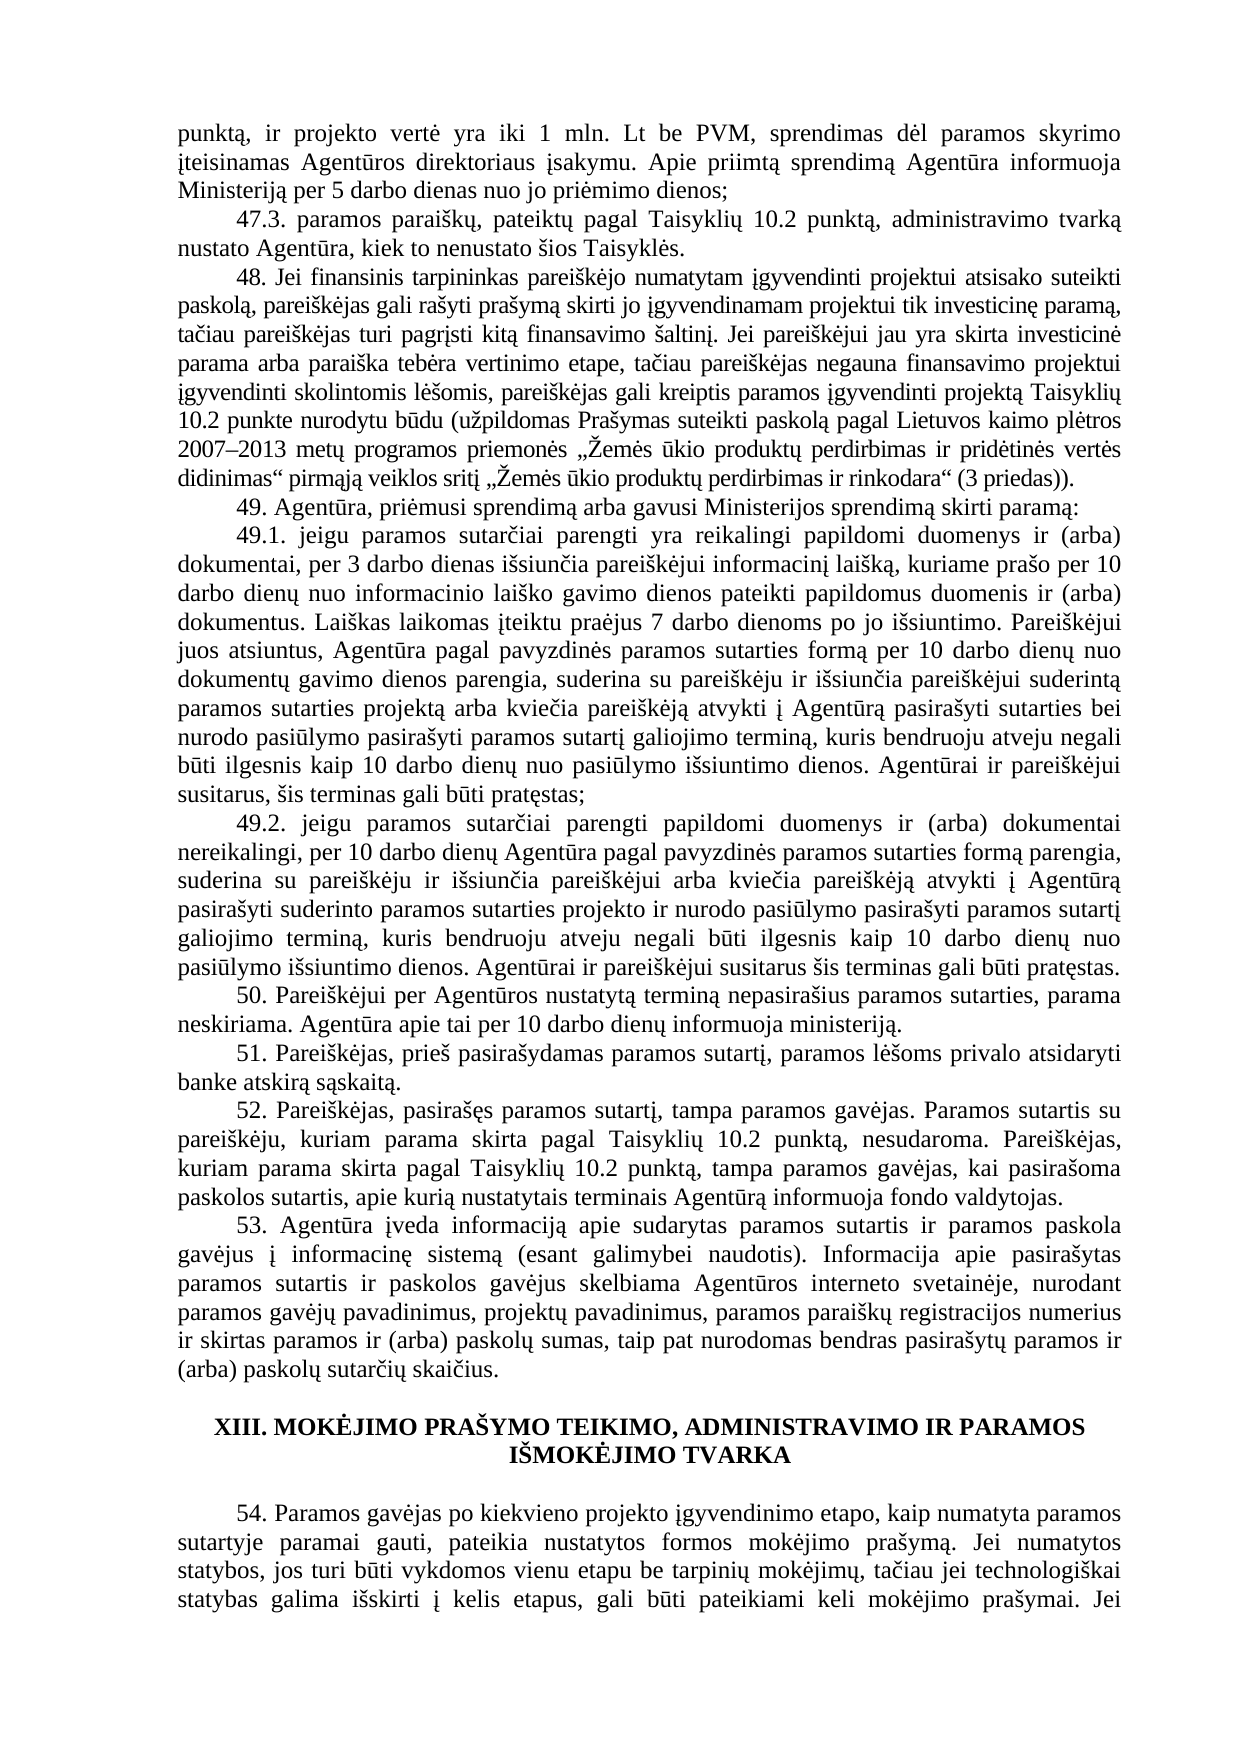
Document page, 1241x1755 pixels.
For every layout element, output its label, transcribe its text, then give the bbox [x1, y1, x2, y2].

text 52. Pareiškėjas, pasirašęs paramos sutartį, tampa paramos gavėjas. Paramos sutartis su pareiškėju, kuriam parama skirta pagal Taisyklių 10.2 punktą, nesudaroma. Pareiškėjas, kuriam parama skirta pagal Taisyklių 10.2 punktą, tampa paramos gavėjas, kai pasirašoma paskolos sutartis, apie kurią nustatytais terminais Agentūrą informuoja fondo valdytojas. [177, 1096, 1122, 1211]
text 49. Agentūra, priėmusi sprendimą arba gavusi Ministerijos sprendimą skirti paramą: [177, 492, 1122, 521]
text 50. Pareiškėjui per Agentūros nustatytą terminą nepasirašius paramos sutarties, parama neskiriama. Agentūra apie tai per 10 darbo dienų informuoja ministeriją. [177, 981, 1122, 1038]
text 54. Paramos gavėjas po kiekvieno projekto įgyvendinimo etapo, kaip numatyta paramos sutartyje paramai gauti, pateikia nustatytos formos mokėjimo prašymą. Jei numatytos statybos, jos turi būti vykdomos vienu etapu be tarpinių mokėjimų, tačiau jei technologiškai statybas galima išskirti į kelis etapus, gali būti pateikiami keli mokėjimo prašymai. Jei [177, 1498, 1122, 1613]
text XIII. MOKĖJIMO PRAŠYMO TEIKIMO, ADMINISTRAVIMO IR PARAMOS IŠMOKĖJIMO TVARKA [177, 1412, 1122, 1469]
text 49.2. jeigu paramos sutarčiai parengti papildomi duomenys ir (arba) dokumentai nereikalingi, per 10 darbo dienų Agentūra pagal pavyzdinės paramos sutarties formą parengia, suderina su pareiškėju ir išsiunčia pareiškėjui arba kviečia pareiškėją atvykti į Agentūrą pasirašyti suderinto paramos sutarties projekto ir nurodo pasiūlymo pasirašyti paramos sutartį galiojimo terminą, kuris bendruoju atveju negali būti ilgesnis kaip 10 darbo dienų nuo pasiūlymo išsiuntimo dienos. Agentūrai ir pareiškėjui susitarus šis terminas gali būti pratęstas. [177, 808, 1122, 981]
text 48. Jei finansinis tarpininkas pareiškėjo numatytam įgyvendinti projektui atsisako suteikti paskolą, pareiškėjas gali rašyti prašymą skirti jo įgyvendinamam projektui tik investicinę paramą, tačiau pareiškėjas turi pagrįsti kitą finansavimo šaltinį. Jei pareiškėjui jau yra skirta investicinė parama arba paraiška tebėra vertinimo etape, tačiau pareiškėjas negauna finansavimo projektui įgyvendinti skolintomis lėšomis, pareiškėjas gali kreiptis paramos įgyvendinti projektą Taisyklių 10.2 punkte nurodytu būdu (užpildomas Prašymas suteikti paskolą pagal Lietuvos kaimo plėtros 2007–2013 metų programos priemonės „Žemės ūkio produktų perdirbimas ir pridėtinės vertės didinimas“ pirmąją veiklos sritį „Žemės ūkio produktų perdirbimas ir rinkodara“ (3 priedas)). [177, 262, 1122, 492]
text punktą, ir projekto vertė yra iki 1 mln. Lt be PVM, sprendimas dėl paramos skyrimo įteisinamas Agentūros direktoriaus įsakymu. Apie priimtą sprendimą Agentūra informuoja Ministeriją per 5 darbo dienas nuo jo priėmimo dienos; [177, 118, 1122, 204]
text 51. Pareiškėjas, prieš pasirašydamas paramos sutartį, paramos lėšoms privalo atsidaryti banke atskirą sąskaitą. [177, 1038, 1122, 1096]
text 49.1. jeigu paramos sutarčiai parengti yra reikalingi papildomi duomenys ir (arba) dokumentai, per 3 darbo dienas išsiunčia pareiškėjui informacinį laišką, kuriame prašo per 10 darbo dienų nuo informacinio laiško gavimo dienos pateikti papildomus duomenis ir (arba) dokumentus. Laiškas laikomas įteiktu praėjus 7 darbo dienoms po jo išsiuntimo. Pareiškėjui juos atsiuntus, Agentūra pagal pavyzdinės paramos sutarties formą per 10 darbo dienų nuo dokumentų gavimo dienos parengia, suderina su pareiškėju ir išsiunčia pareiškėjui suderintą paramos sutarties projektą arba kviečia pareiškėją atvykti į Agentūrą pasirašyti sutarties bei nurodo pasiūlymo pasirašyti paramos sutartį galiojimo terminą, kuris bendruoju atveju negali būti ilgesnis kaip 10 darbo dienų nuo pasiūlymo išsiuntimo dienos. Agentūrai ir pareiškėjui susitarus, šis terminas gali būti pratęstas; [177, 521, 1122, 808]
text 53. Agentūra įveda informaciją apie sudarytas paramos sutartis ir paramos paskola gavėjus į informacinę sistemą (esant galimybei naudotis). Informacija apie pasirašytas paramos sutartis ir paskolos gavėjus skelbiama Agentūros interneto svetainėje, nurodant paramos gavėjų pavadinimus, projektų pavadinimus, paramos paraiškų registracijos numerius ir skirtas paramos ir (arba) paskolų sumas, taip pat nurodomas bendras pasirašytų paramos ir (arba) paskolų sutarčių skaičius. [177, 1211, 1122, 1383]
text 47.3. paramos paraiškų, pateiktų pagal Taisyklių 10.2 punktą, administravimo tvarką nustato Agentūra, kiek to nenustato šios Taisyklės. [177, 204, 1122, 262]
